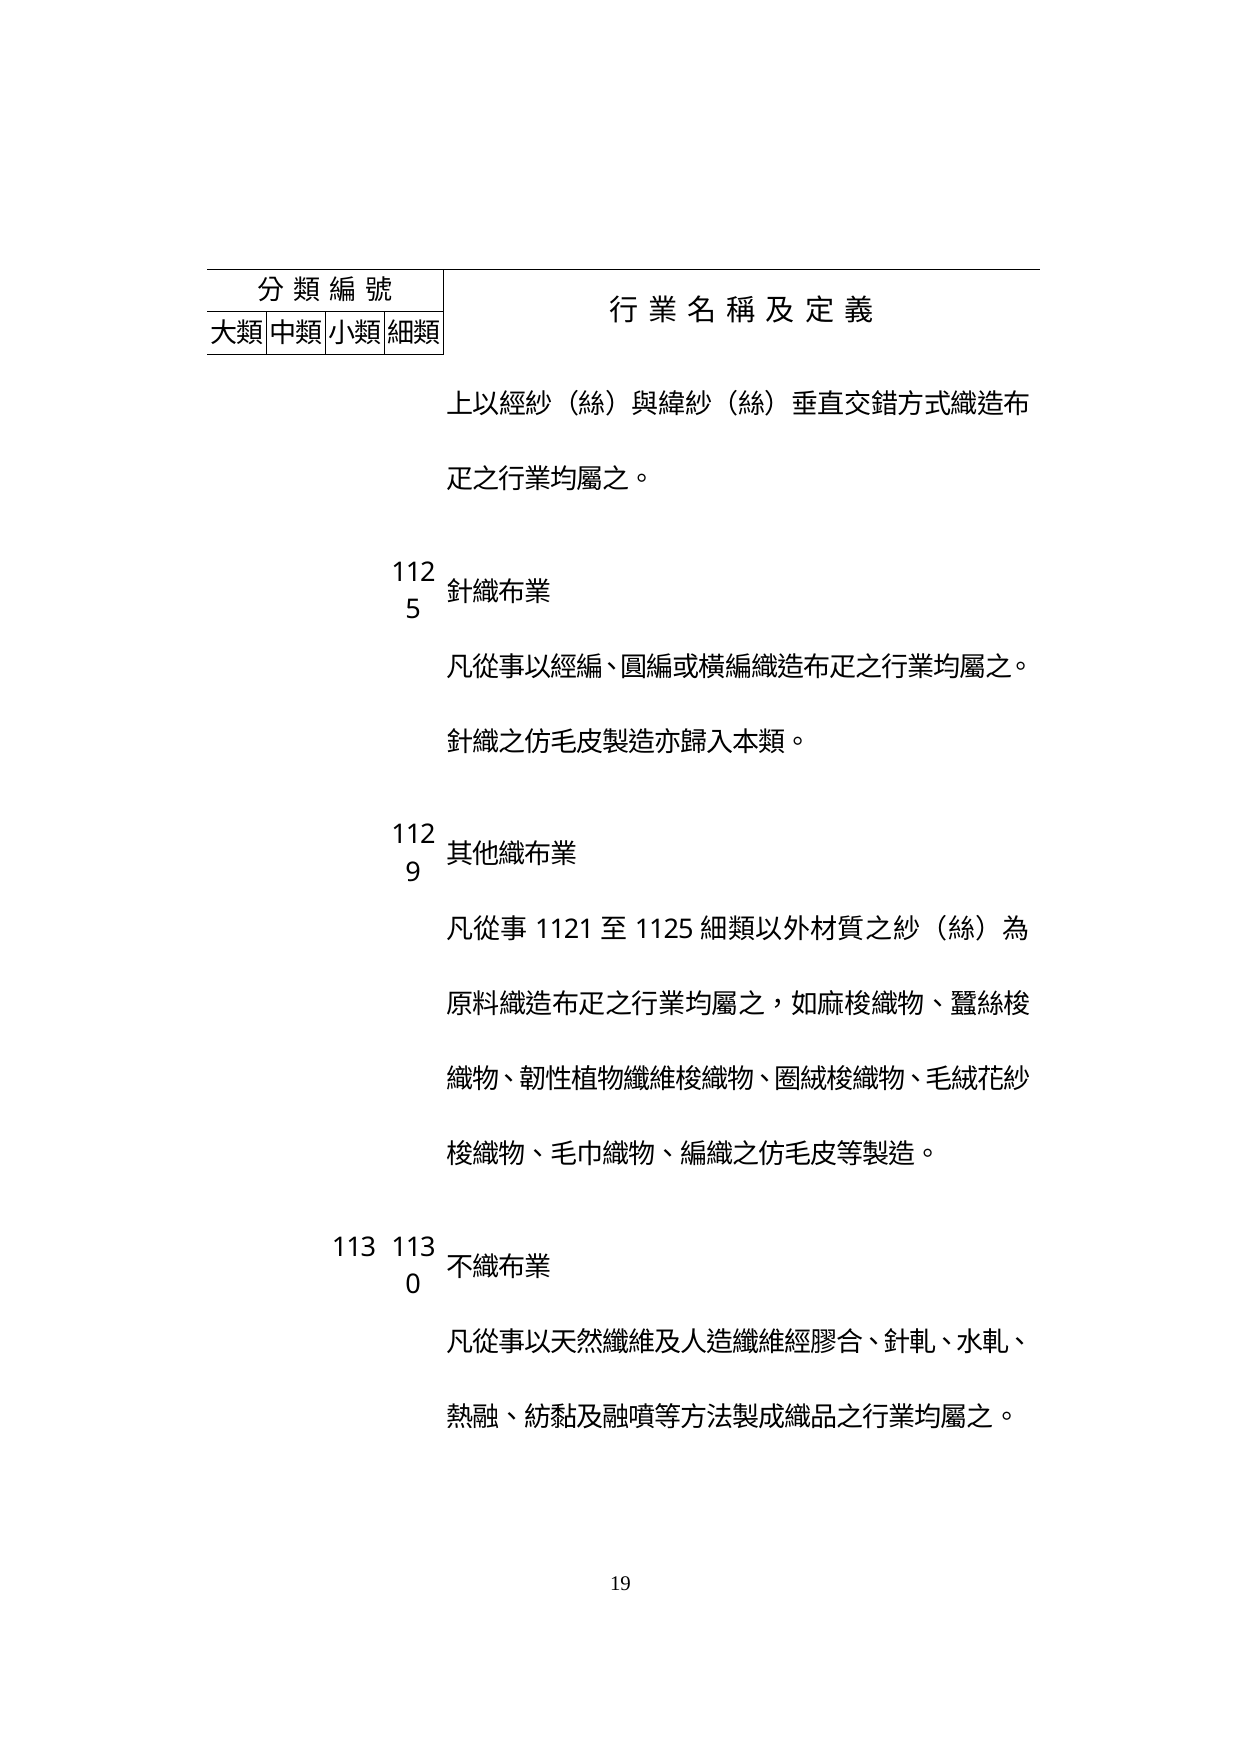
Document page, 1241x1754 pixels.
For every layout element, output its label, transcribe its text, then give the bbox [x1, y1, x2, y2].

table_cell 針織布業 凡從事以經編、圓編或橫編織造布疋之行業均屬之。針織之仿毛皮製造亦歸入本類。 [443, 552, 1033, 814]
table_cell 113 [325, 1227, 384, 1527]
table_cell 不織布業 凡從事以天然纖維及人造纖維經膠合、針軋、水軋、熱融、紡黏及融噴等方法製成織品之行業均屬之。 [443, 1227, 1033, 1527]
table_cell 1125 [384, 552, 443, 814]
table_cell [384, 364, 443, 552]
table_cell 1130 [384, 1227, 443, 1527]
table_cell [325, 364, 384, 552]
table_cell [207, 1227, 266, 1527]
table_cell [207, 814, 266, 1227]
table_cell [266, 364, 325, 552]
table_cell [266, 814, 325, 1227]
table_cell [266, 1227, 325, 1527]
table_cell 1129 [384, 814, 443, 1227]
table_cell [207, 364, 266, 552]
table_cell 上以經紗（絲）與緯紗（絲）垂直交錯方式織造布疋之行業均屬之。 [443, 364, 1033, 552]
table_cell [325, 814, 384, 1227]
table_cell [325, 552, 384, 814]
table_cell 其他織布業 凡從事1121至1125細類以外材質之紗（絲）為原料織造布疋之行業均屬之，如麻梭織物、蠶絲梭織物、韌性植物纖維梭織物、圈絨梭織物、毛絨花紗梭織物、毛巾織物、編織之仿毛皮等製造。 [443, 814, 1033, 1227]
table_cell [266, 552, 325, 814]
table_cell [207, 552, 266, 814]
